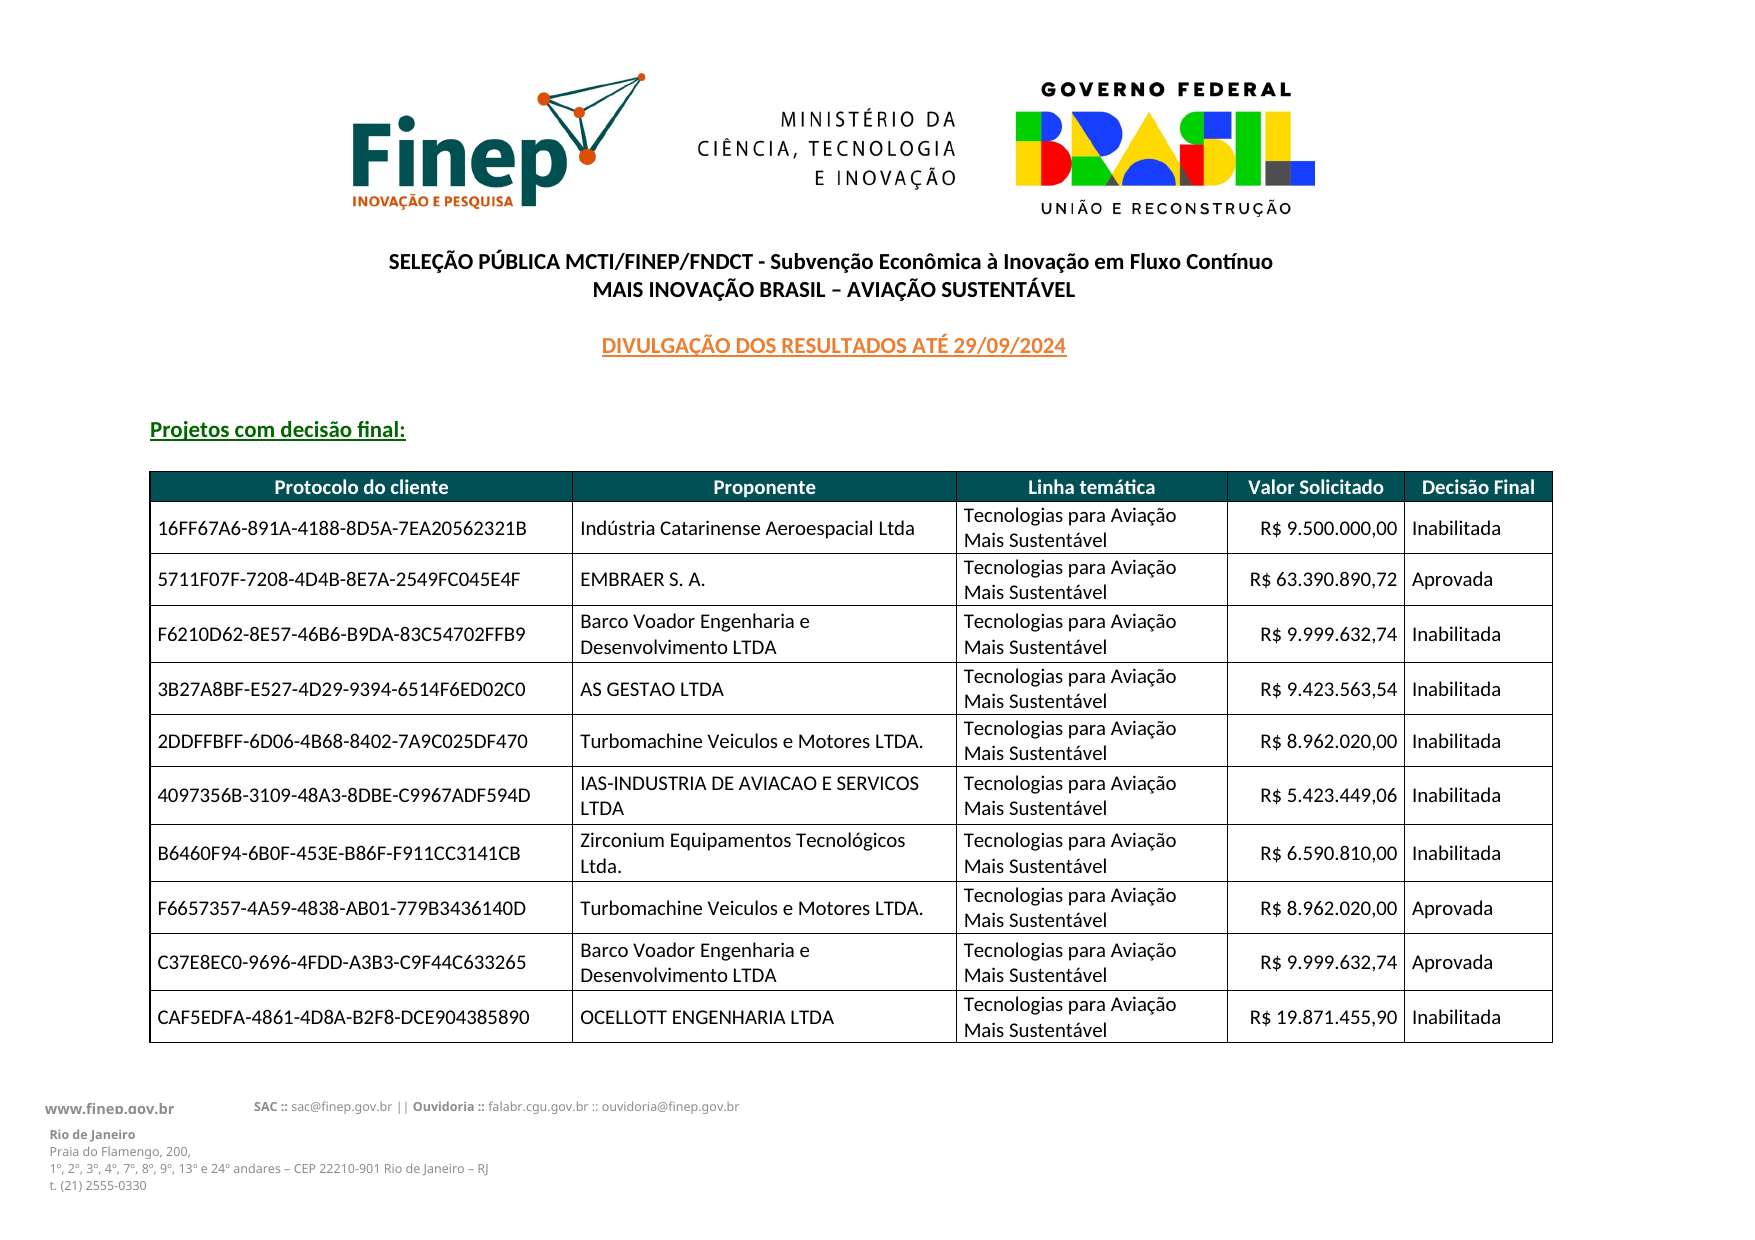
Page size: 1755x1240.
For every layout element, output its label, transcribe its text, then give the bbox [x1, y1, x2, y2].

table_cell OCELLOTT ENGENHARIA LTDA [573, 991, 956, 1042]
table_cell IAS-INDUSTRIA DE AVIACAO E SERVICOS LTDA [573, 767, 956, 823]
table_cell Turbomachine Veiculos e Motores LTDA. [573, 882, 956, 933]
table_cell F6210D62-8E57-46B6-B9DA-83C54702FFB9 [151, 606, 572, 662]
table_cell Aprovada [1405, 934, 1552, 990]
table_header Valor Solicitado [1228, 472, 1404, 501]
table_cell CAF5EDFA-4861-4D8A-B2F8-DCE904385890 [151, 991, 572, 1042]
table_cell R$ 6.590.810,00 [1228, 825, 1404, 881]
table_cell Barco Voador Engenharia e Desenvolvimento LTDA [573, 606, 956, 662]
table_cell Inabilitada [1405, 715, 1552, 766]
table_cell 5711F07F-7208-4D4B-8E7A-2549FC045E4F [151, 554, 572, 605]
table_cell Tecnologias para Aviação Mais Sustentável [957, 663, 1227, 714]
table_cell R$ 9.999.632,74 [1228, 606, 1404, 662]
table_cell Aprovada [1405, 882, 1552, 933]
table_cell R$ 8.962.020,00 [1228, 882, 1404, 933]
text SELEÇÃO PÚBLICA MCTI/FINEP/FNDCT - Subvenção Econômica à Inovação em Fluxo Contínuo [150, 247, 1518, 275]
table_cell Inabilitada [1405, 606, 1552, 662]
table_cell Barco Voador Engenharia e Desenvolvimento LTDA [573, 934, 956, 990]
table_cell Inabilitada [1405, 663, 1552, 714]
table_header Decisão Final [1405, 472, 1552, 501]
table_header Protocolo do cliente [151, 472, 572, 501]
table_cell 16FF67A6-891A-4188-8D5A-7EA20562321B [151, 502, 572, 553]
table_cell Tecnologias para Aviação Mais Sustentável [957, 825, 1227, 881]
table_header Linha temática [957, 472, 1227, 501]
table_cell AS GESTAO LTDA [573, 663, 956, 714]
table_cell R$ 9.999.632,74 [1228, 934, 1404, 990]
table_cell Inabilitada [1405, 825, 1552, 881]
text Projetos com decisão final: [150, 415, 1518, 443]
table_cell Tecnologias para Aviação Mais Sustentável [957, 934, 1227, 990]
table_cell C37E8EC0-9696-4FDD-A3B3-C9F44C633265 [151, 934, 572, 990]
table_cell Tecnologias para Aviação Mais Sustentável [957, 882, 1227, 933]
table_cell R$ 5.423.449,06 [1228, 767, 1404, 823]
table_cell Tecnologias para Aviação Mais Sustentável [957, 991, 1227, 1042]
table_cell R$ 9.423.563,54 [1228, 663, 1404, 714]
table_cell R$ 9.500.000,00 [1228, 502, 1404, 553]
table_cell Tecnologias para Aviação Mais Sustentável [957, 502, 1227, 553]
table_cell Inabilitada [1405, 502, 1552, 553]
table_cell EMBRAER S. A. [573, 554, 956, 605]
table_cell 4097356B-3109-48A3-8DBE-C9967ADF594D [151, 767, 572, 823]
table_cell Indústria Catarinense Aeroespacial Ltda [573, 502, 956, 553]
table_cell Tecnologias para Aviação Mais Sustentável [957, 715, 1227, 766]
text MAIS INOVAÇÃO BRASIL – AVIAÇÃO SUSTENTÁVEL [150, 275, 1518, 303]
text DIVULGAÇÃO DOS RESULTADOS ATÉ 29/09/2024 [150, 331, 1518, 359]
table_cell F6657357-4A59-4838-AB01-779B3436140D [151, 882, 572, 933]
table_cell Tecnologias para Aviação Mais Sustentável [957, 606, 1227, 662]
table_cell Tecnologias para Aviação Mais Sustentável [957, 767, 1227, 823]
table_cell 3B27A8BF-E527-4D29-9394-6514F6ED02C0 [151, 663, 572, 714]
table_cell Turbomachine Veiculos e Motores LTDA. [573, 715, 956, 766]
table_cell Tecnologias para Aviação Mais Sustentável [957, 554, 1227, 605]
table_cell Zirconium Equipamentos Tecnológicos Ltda. [573, 825, 956, 881]
table_cell Inabilitada [1405, 767, 1552, 823]
table_cell 2DDFFBFF-6D06-4B68-8402-7A9C025DF470 [151, 715, 572, 766]
table_header Proponente [573, 472, 956, 501]
table_cell Inabilitada [1405, 991, 1552, 1042]
table_cell R$ 19.871.455,90 [1228, 991, 1404, 1042]
table_cell R$ 8.962.020,00 [1228, 715, 1404, 766]
table_cell B6460F94-6B0F-453E-B86F-F911CC3141CB [151, 825, 572, 881]
table_cell Aprovada [1405, 554, 1552, 605]
table_cell R$ 63.390.890,72 [1228, 554, 1404, 605]
